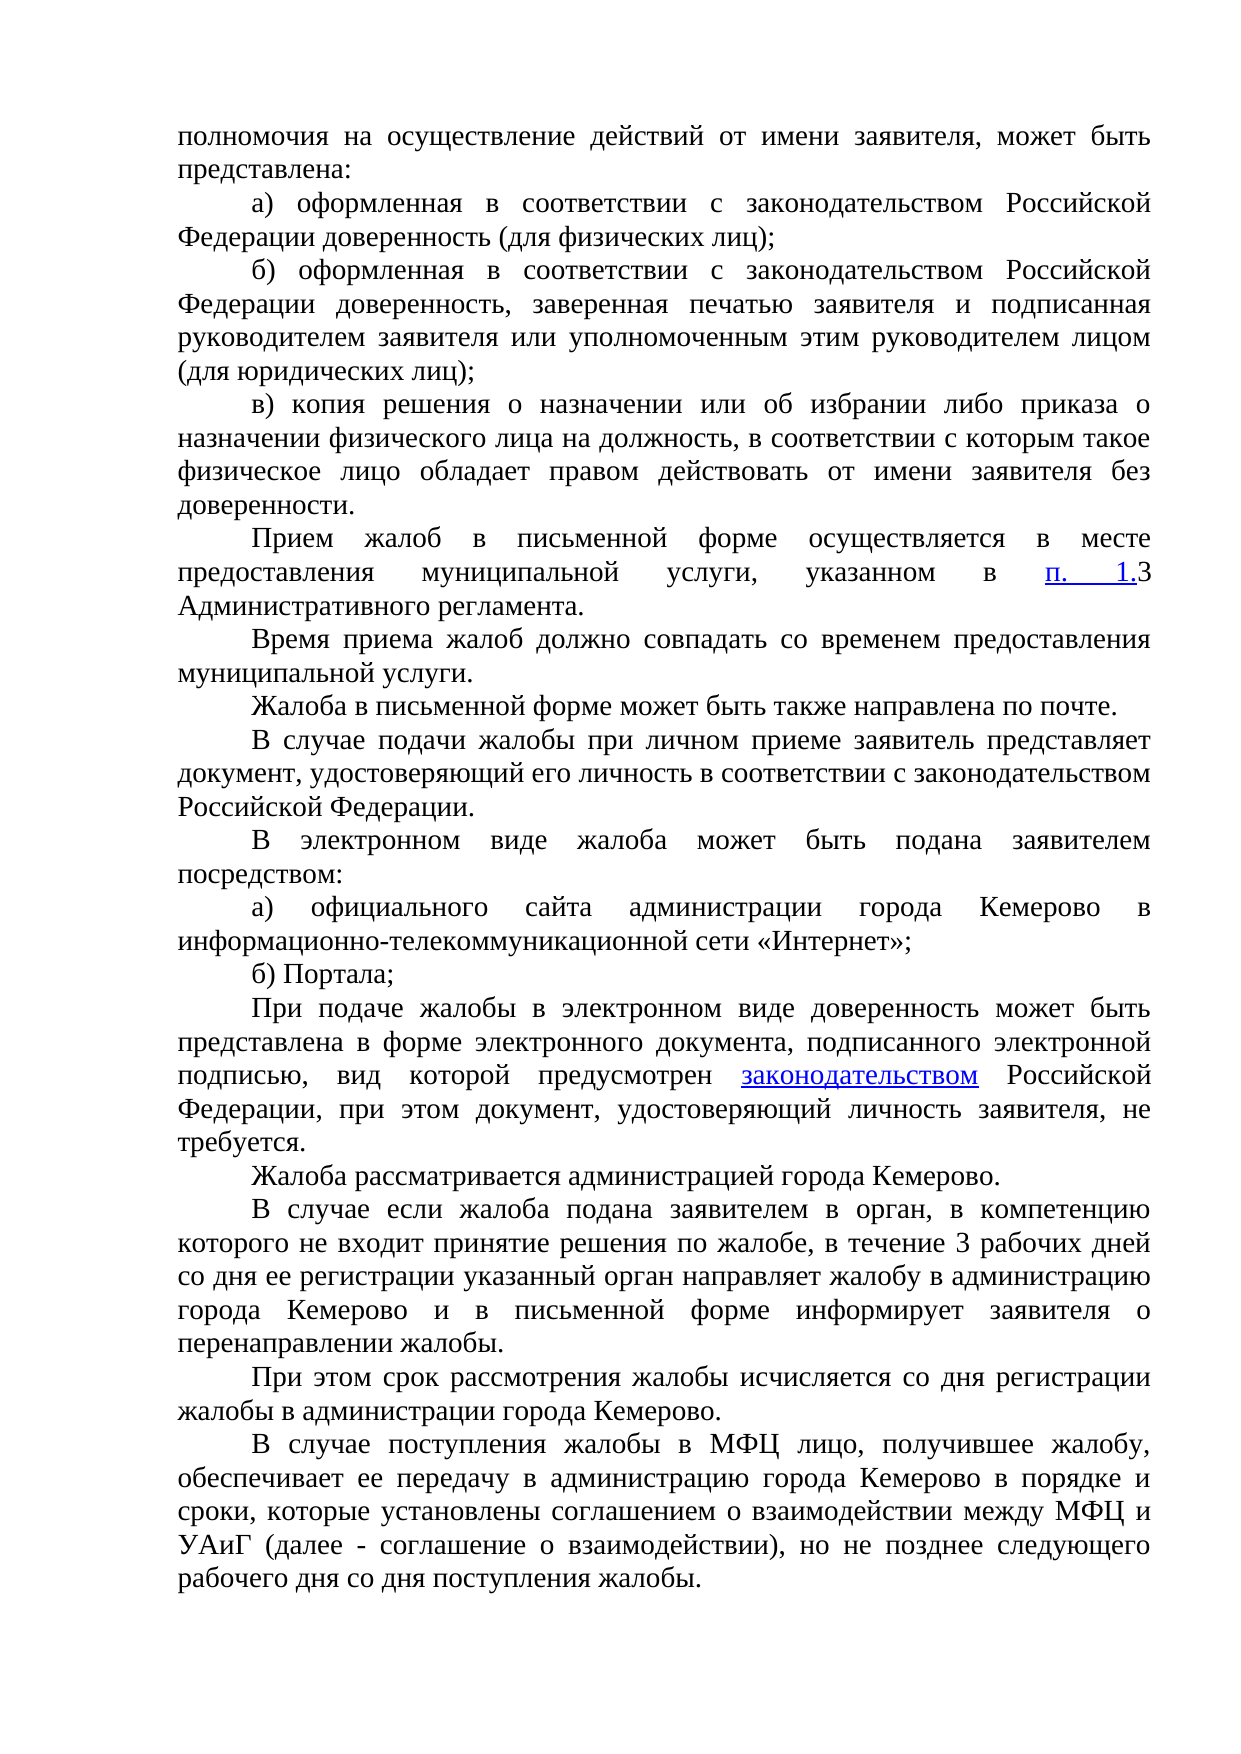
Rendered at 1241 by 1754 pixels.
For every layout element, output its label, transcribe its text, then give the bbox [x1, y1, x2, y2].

text а) оформленная в соответствии с законодательством Российской Федерации доверенность (для физических лиц); [177, 185, 1152, 252]
text полномочия на осуществление действий от имени заявителя, может быть представлена: [177, 118, 1152, 185]
text б) оформленная в соответствии с законодательством Российской Федерации доверенность, заверенная печатью заявителя и подписанная руководителем заявителя или уполномоченным этим руководителем лицом (для юридических лиц); [177, 252, 1152, 386]
text в) копия решения о назначении или об избрании либо приказа о назначении физического лица на должность, в соответствии с которым такое физическое лицо обладает правом действовать от имени заявителя без доверенности. [177, 386, 1152, 521]
text При этом срок рассмотрения жалобы исчисляется со дня регистрации жалобы в администрации города Кемерово. [177, 1359, 1152, 1426]
text В случае подачи жалобы при личном приеме заявитель представляет документ, удостоверяющий его личность в соответствии с законодательством Российской Федерации. [177, 722, 1152, 822]
text Жалоба рассматривается администрацией города Кемерово. [177, 1158, 1152, 1191]
text б) Портала; [177, 957, 1152, 990]
text При подаче жалобы в электронном виде доверенность может быть представлена в форме электронного документа, подписанного электронной подписью, вид которой предусмотрен законодательством Российской Федерации, при этом документ, удостоверяющий личность заявителя, не требуется. [177, 990, 1152, 1158]
text В случае если жалоба подана заявителем в орган, в компетенцию которого не входит принятие решения по жалобе, в течение 3 рабочих дней со дня ее регистрации указанный орган направляет жалобу в администрацию города Кемерово и в письменной форме информирует заявителя о перенаправлении жалобы. [177, 1191, 1152, 1359]
text Время приема жалоб должно совпадать со временем предоставления муниципальной услуги. [177, 621, 1152, 688]
text В случае поступления жалобы в МФЦ лицо, получившее жалобу, обеспечивает ее передачу в администрацию города Кемерово в порядке и сроки, которые установлены соглашением о взаимодействии между МФЦ и УАиГ (далее - соглашение о взаимодействии), но не позднее следующего рабочего дня со дня поступления жалобы. [177, 1426, 1152, 1594]
text В электронном виде жалоба может быть подана заявителем посредством: [177, 822, 1152, 889]
text а) официального сайта администрации города Кемерово в информационно-телекоммуникационной сети «Интернет»; [177, 889, 1152, 957]
text Прием жалоб в письменной форме осуществляется в месте предоставления муниципальной услуги, указанном в п. 1.3 Административного регламента. [177, 521, 1152, 621]
text Жалоба в письменной форме может быть также направлена по почте. [177, 688, 1152, 722]
